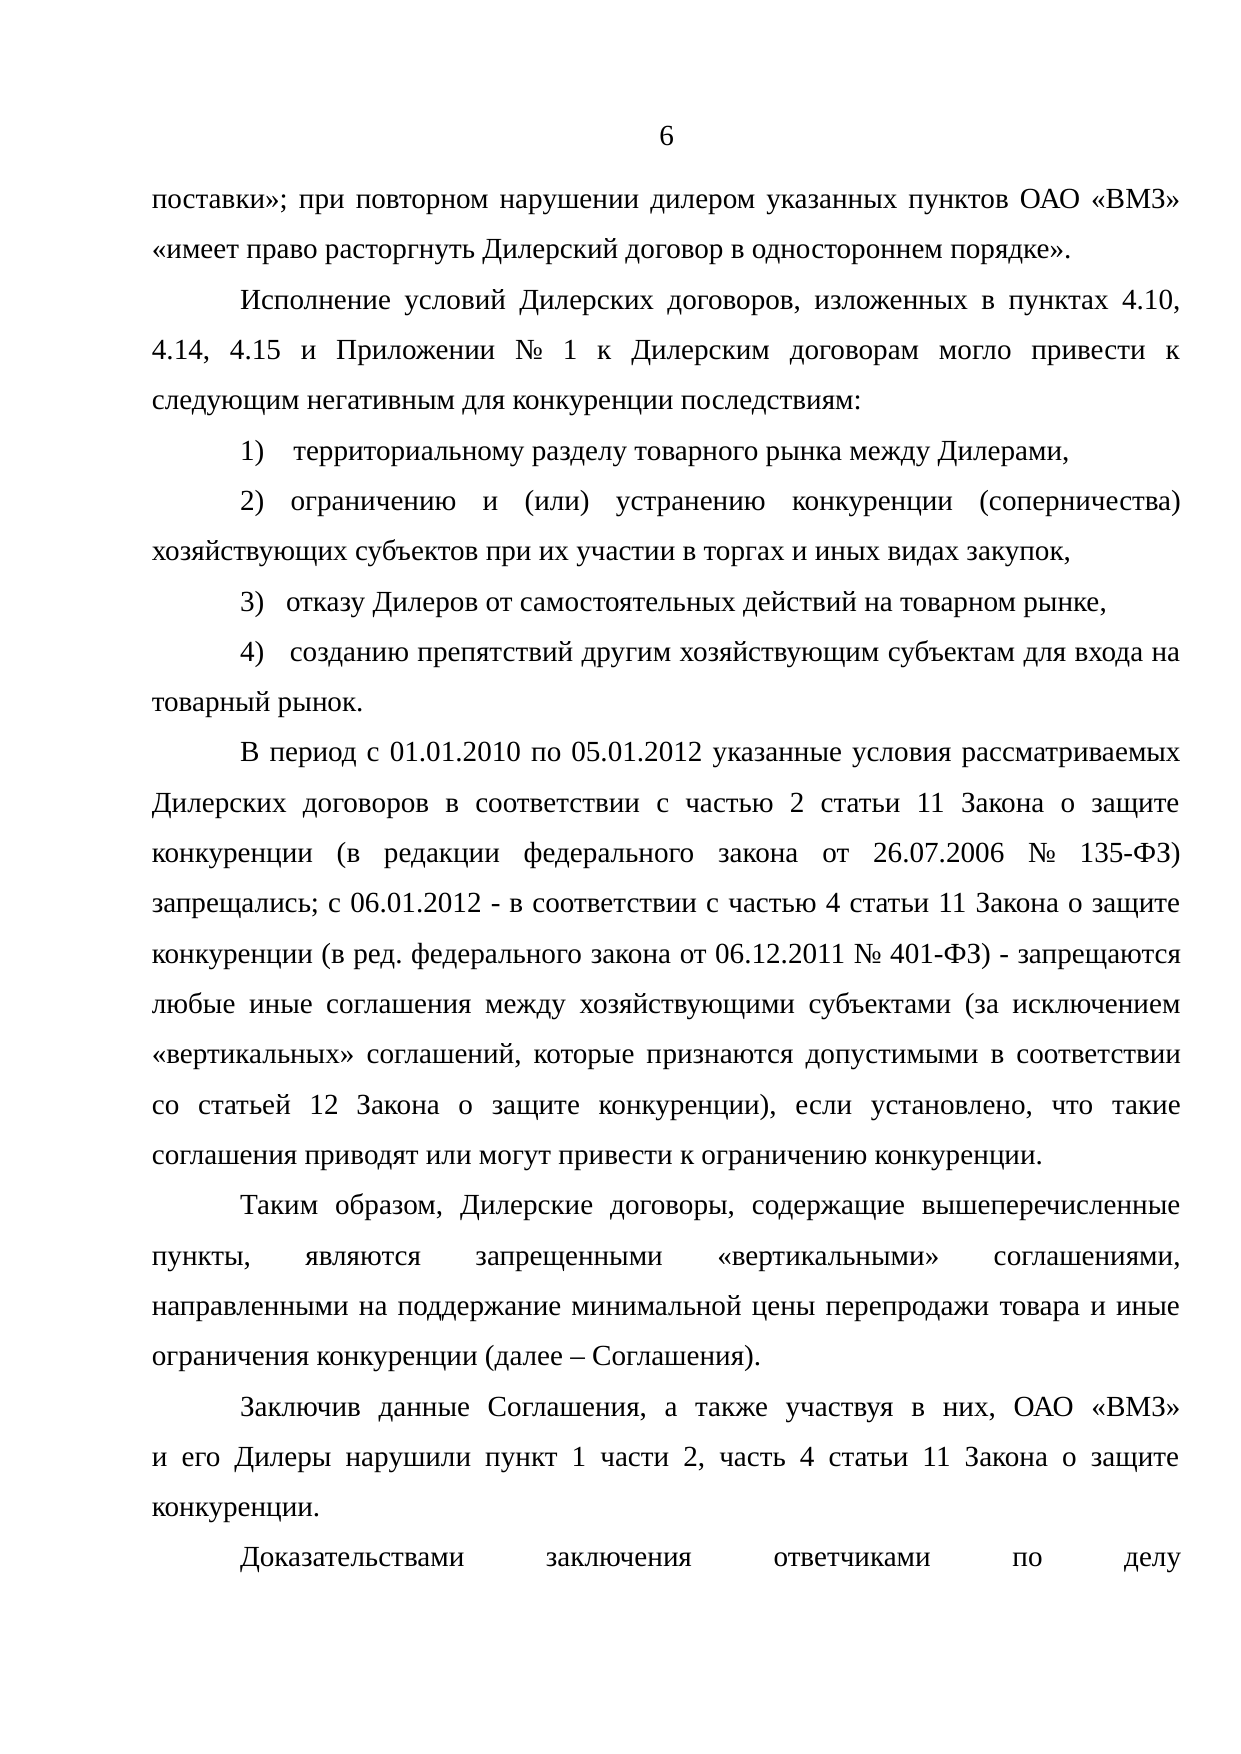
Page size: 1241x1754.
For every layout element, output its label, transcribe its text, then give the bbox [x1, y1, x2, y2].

text Доказательствами заключения ответчиками по делу [152, 1539, 1181, 1573]
text В период с 01.01.2010 по 05.01.2012 указанные условия рассматриваемых Дилерских договоров в соответствии с частью 2 статьи 11 Закона о защите конкуренции (в редакции федерального закона от 26.07.2006 № 135-ФЗ) запрещались; с 06.01.2012 - в соответствии с частью 4 статьи 11 Закона о защите конкуренции (в ред. федерального закона от 06.12.2011 № 401-ФЗ) - запрещаются любые иные соглашения между хозяйствующими субъектами (за исключением «вертикальных» соглашений, которые признаются допустимыми в соответствии со статьей 12 Закона о защите конкуренции), если установлено, что такие соглашения приводят или могут привести к ограничению конкуренции. [152, 734, 1181, 1171]
text 3) отказу Дилеров от самостоятельных действий на товарном рынке, [152, 584, 1181, 617]
text 1) территориальному разделу товарного рынка между Дилерами, [152, 433, 1181, 466]
text Таким образом, Дилерские договоры, содержащие вышеперечисленные пункты, являются запрещенными «вертикальными» соглашениями, направленными на поддержание минимальной цены перепродажи товара и иные ограничения конкуренции (далее – Соглашения). [152, 1187, 1181, 1372]
text 2) ограничению и (или) устранению конкуренции (соперничества) хозяйствующих субъектов при их участии в торгах и иных видах закупок, [152, 483, 1181, 567]
text Заключив данные Соглашения, а также участвуя в них, ОАО «ВМЗ» и его Дилеры нарушили пункт 1 части 2, часть 4 статьи 11 Закона о защите конкуренции. [152, 1389, 1181, 1523]
text поставки»; при повторном нарушении дилером указанных пунктов ОАО «ВМЗ» «имеет право расторгнуть Дилерский договор в одностороннем порядке». [152, 181, 1181, 265]
text Исполнение условий Дилерских договоров, изложенных в пунктах 4.10, 4.14, 4.15 и Приложении № 1 к Дилерским договорам могло привести к следующим негативным для конкуренции последствиям: [152, 282, 1181, 416]
text 4) созданию препятствий другим хозяйствующим субъектам для входа на товарный рынок. [152, 634, 1181, 718]
